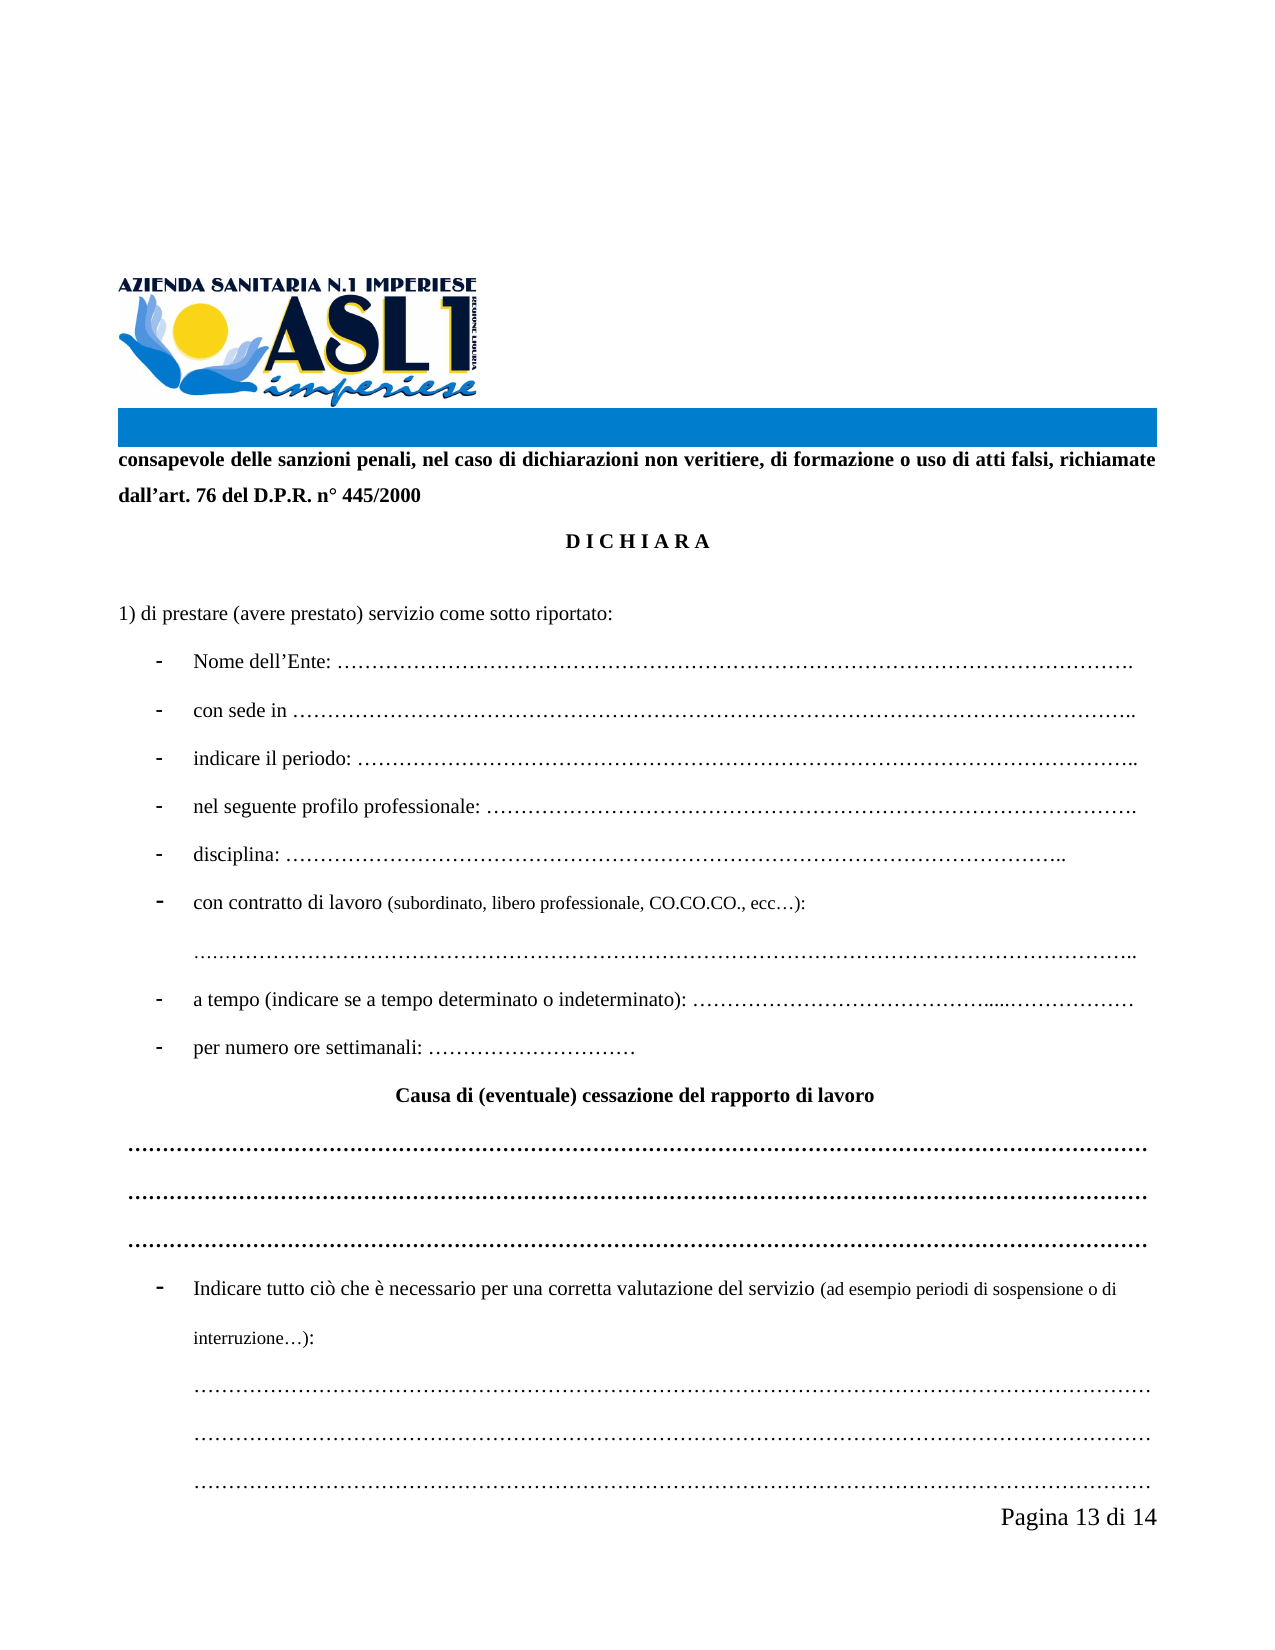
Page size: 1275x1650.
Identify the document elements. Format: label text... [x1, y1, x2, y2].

list Nome dell’Ente: ……………………………………………………………………………………………………. [156, 649, 1157, 673]
list per numero ore settimanali: ………………………… [156, 1035, 1157, 1059]
list con sede in ………………………………………………………………………………………………………….. [156, 698, 1157, 722]
subtitle D I C H I A R A [118, 529, 1157, 553]
list a tempo (indicare se a tempo determinato o indeterminato): …………………………………….....……………… [156, 987, 1157, 1011]
list disciplina: ………………………………………………………………………………………………….. [156, 842, 1157, 866]
list con contratto di lavoro (subordinato, libero professionale, CO.CO.CO., ecc…): ……………………………………………………………………………………………………………………….. [156, 890, 1157, 963]
list Indicare tutto ciò che è necessario per una corretta valutazione del servizio (ad esempio periodi di sospensione o di interruzione…): ………………………………………………………………………………………………………………………………………………………………………………………………………………………………………………………………………………………………………………………………………………………………………………………………………………………………………………………………………………………………………………………………………………………………………………………………………………………………………………………………………………………………………………………………………………………………………………………………………………………………………………………………………………………… [156, 1276, 1157, 1493]
list nel seguente profilo professionale: …………………………………………………………………………………. [156, 794, 1157, 818]
list indicare il periodo: ………………………………………………………………………………………………….. [156, 746, 1157, 770]
text ……………………………………………………………………………………………………………………………………………………………………………………………………………………………………………………………………………………………………………………………………………………………………………………………………… [118, 1132, 1157, 1252]
text 1) di prestare (avere prestato) servizio come sotto riportato: [118, 601, 1157, 625]
text consapevole delle sanzioni penali, nel caso di dichiarazioni non veritiere, di formazione o uso di atti falsi, richiamate dall’art. 76 del D.P.R. n° 445/2000 [118, 447, 1157, 507]
text Causa di (eventuale) cessazione del rapporto di lavoro [118, 1083, 1157, 1107]
